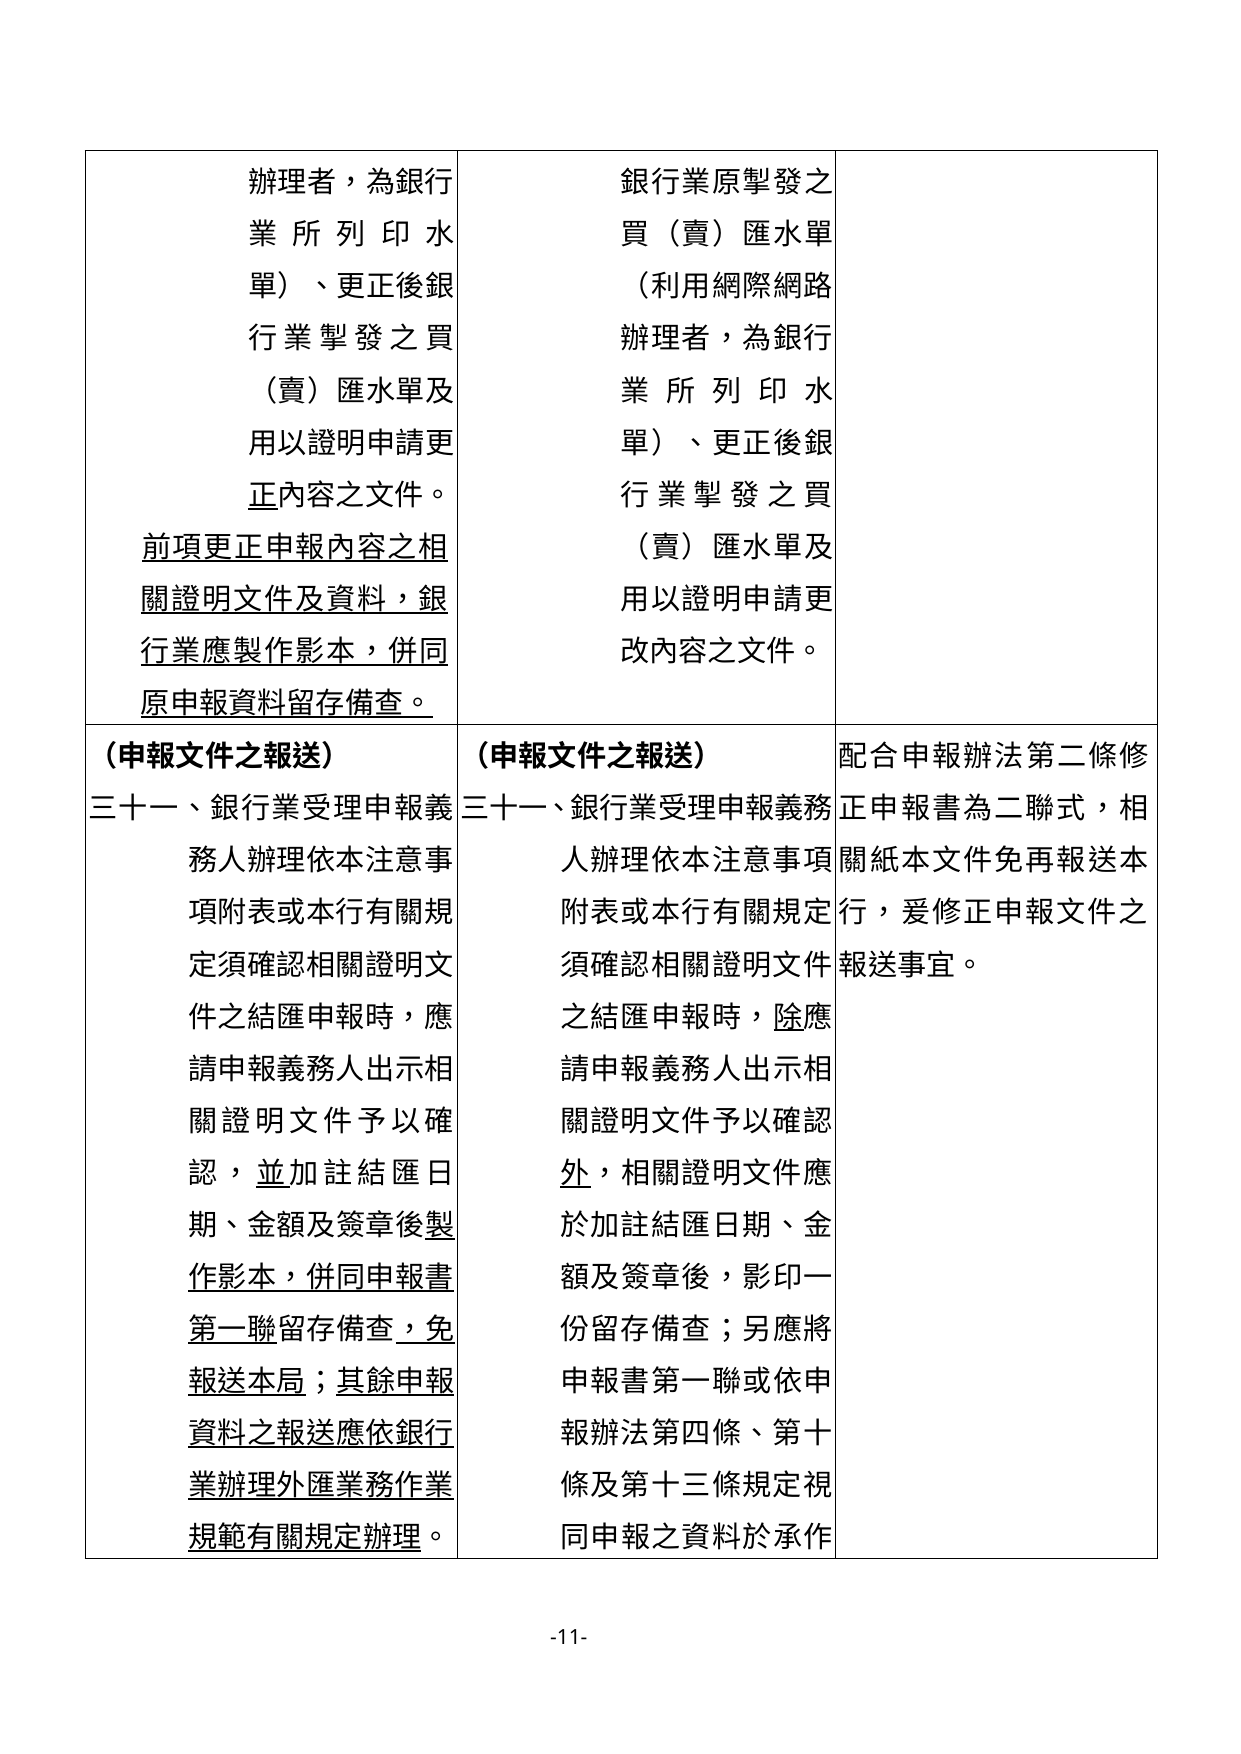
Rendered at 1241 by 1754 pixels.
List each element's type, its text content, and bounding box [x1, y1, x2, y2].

table_cell 辦理者，為銀行業所列印水單）、更正後銀行業掣發之買（賣）匯水單及用以證明申請更正內容之文件。 前項更正申報內容之相關證明文件及資料，銀行業應製作影本，併同原申報資料留存備查。 [86, 151, 457, 724]
table_cell （申報文件之報送） 三十一、銀行業受理申報義務人辦理依本注意事項附表或本行有關規定須確認相關證明文件之結匯申報時，應請申報義務人出示相關證明文件予以確認，並加註結匯日期、金額及簽章後製作影本，併同申報書第一聯留存備查，免報送本局；其餘申報資料之報送應依銀行業辦理外匯業務作業規範有關規定辦理。 [86, 725, 457, 1558]
table_cell （申報文件之報送） 三十一、銀行業受理申報義務人辦理依本注意事項附表或本行有關規定須確認相關證明文件之結匯申報時，除應請申報義務人出示相關證明文件予以確認外，相關證明文件應於加註結匯日期、金額及簽章後，影印一份留存備查；另應將申報書第一聯或依申報辦法第四條、第十條及第十三條規定視同申報之資料於承作 [458, 725, 835, 1558]
table_cell [836, 151, 1157, 724]
table_cell 銀行業原掣發之買（賣）匯水單（利用網際網路辦理者，為銀行業所列印水單）、更正後銀行業掣發之買（賣）匯水單及用以證明申請更改內容之文件。 [458, 151, 835, 724]
table_cell 配合申報辦法第二條修正申報書為二聯式，相關紙本文件免再報送本行，爰修正申報文件之報送事宜。 [836, 725, 1157, 1558]
